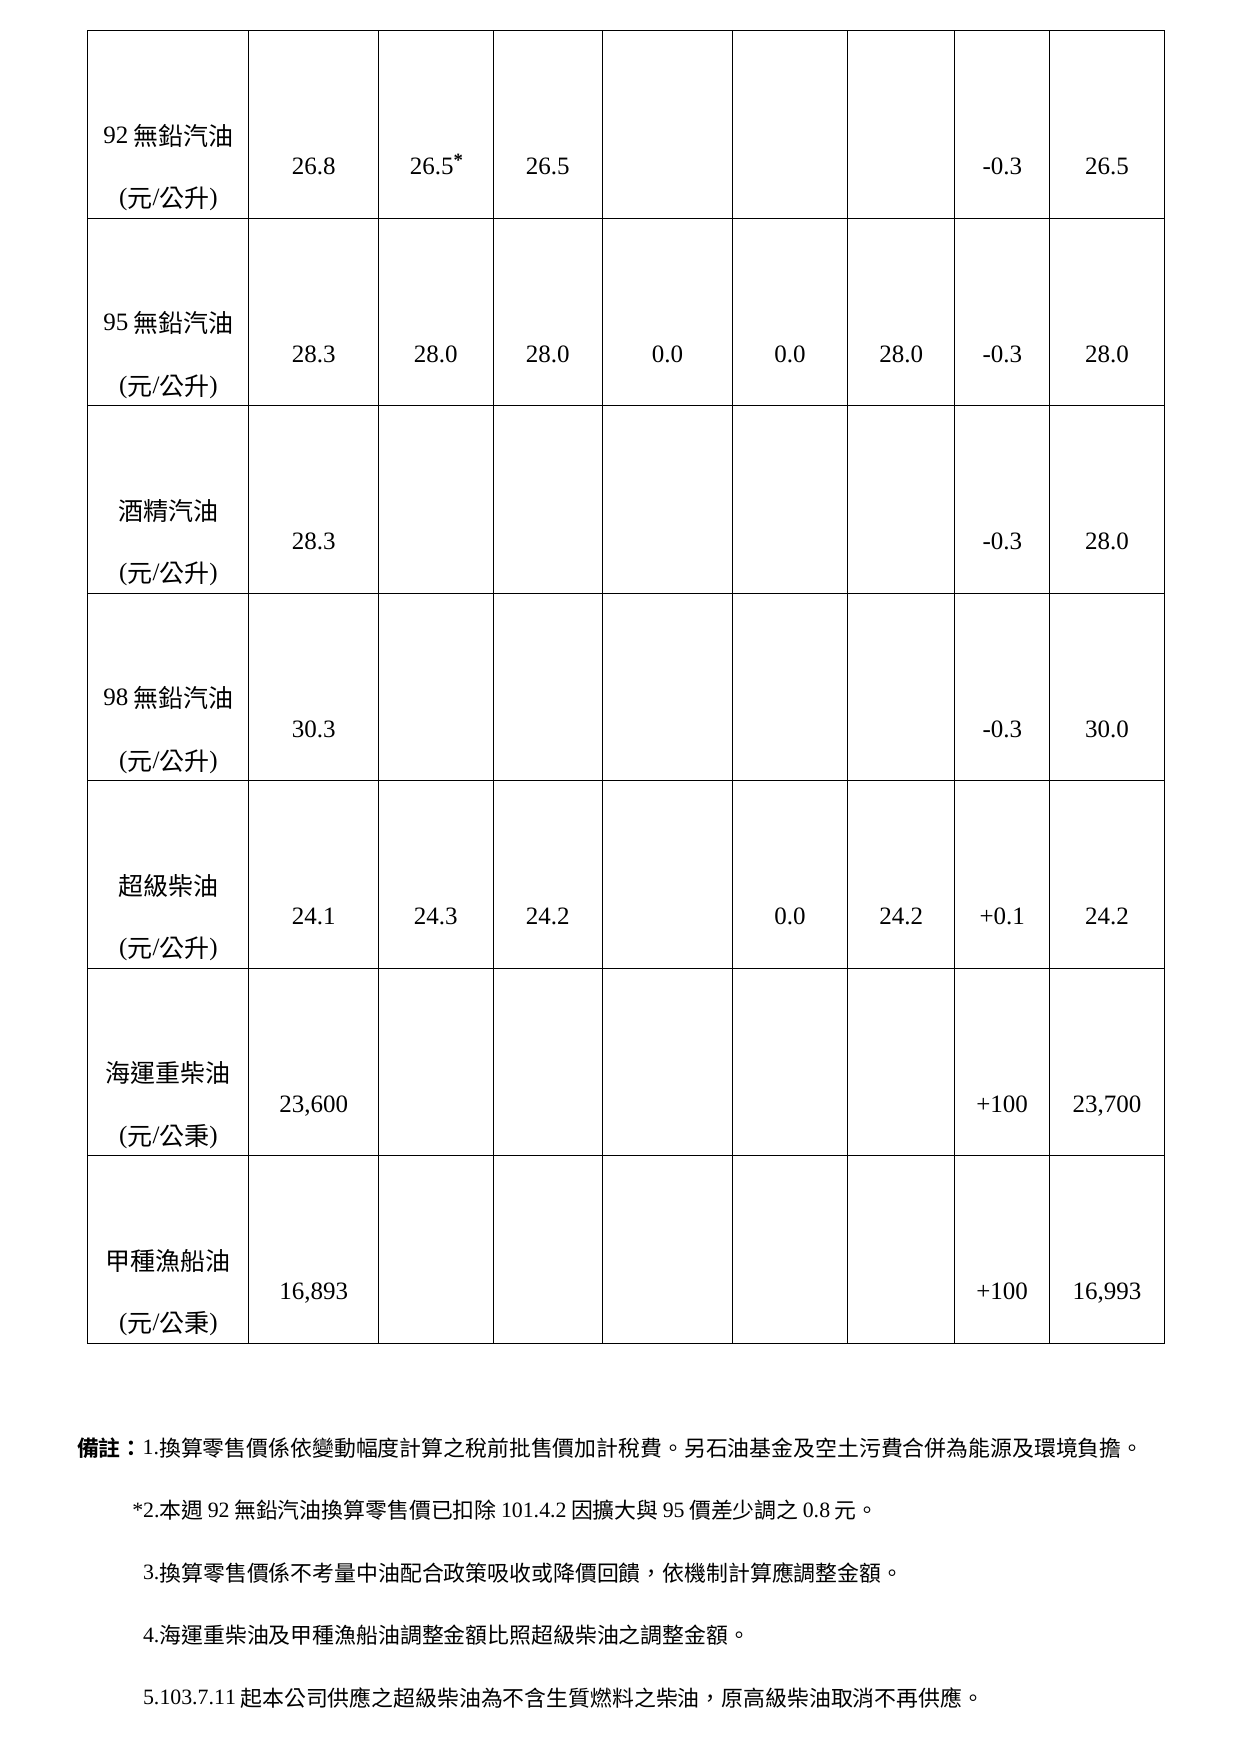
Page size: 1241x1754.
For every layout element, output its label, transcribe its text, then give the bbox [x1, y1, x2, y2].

table_cell 28.0 [494, 219, 602, 405]
text 備註：1.換算零售價係依變動幅度計算之稅前批售價加計稅費。另石油基金及空土污費合併為能源及環境負擔。 [77, 1405, 1175, 1468]
table_cell +100 [955, 969, 1049, 1155]
text 3.換算零售價係不考量中油配合政策吸收或降價回饋，依機制計算應調整金額。 [143, 1530, 1175, 1593]
table_cell 95無鉛汽油(元/公升) [88, 219, 248, 405]
text *2.本週92無鉛汽油換算零售價已扣除101.4.2因擴大與95價差少調之0.8元。 [113, 1468, 1175, 1530]
table_cell [494, 969, 602, 1155]
table_cell [733, 594, 847, 780]
table_cell [603, 406, 732, 593]
table_cell 0.0 [603, 219, 732, 405]
table_cell 28.3 [249, 219, 378, 405]
table_cell [603, 781, 732, 968]
table_cell +100 [955, 1156, 1049, 1343]
table_cell 23,600 [249, 969, 378, 1155]
table_cell 24.2 [494, 781, 602, 968]
table_cell [733, 406, 847, 593]
table_cell 26.5 [494, 31, 602, 218]
table_cell 26.5* [379, 31, 493, 218]
text 4.海運重柴油及甲種漁船油調整金額比照超級柴油之調整金額。 [143, 1593, 1175, 1655]
table_cell [379, 1156, 493, 1343]
table_cell 92無鉛汽油(元/公升) [88, 31, 248, 218]
table_cell [848, 594, 954, 780]
table_cell +0.1 [955, 781, 1049, 968]
table_cell 超級柴油 (元/公升) [88, 781, 248, 968]
table_cell -0.3 [955, 219, 1049, 405]
table_cell [603, 31, 732, 218]
text 5.103.7.11起本公司供應之超級柴油為不含生質燃料之柴油，原高級柴油取消不再供應。 [143, 1655, 1175, 1718]
table_cell 28.0 [379, 219, 493, 405]
table_cell [603, 1156, 732, 1343]
table_cell 0.0 [733, 219, 847, 405]
table_cell -0.3 [955, 31, 1049, 218]
table_cell [848, 1156, 954, 1343]
table_cell [733, 1156, 847, 1343]
table_cell 23,700 [1050, 969, 1164, 1155]
table_cell 16,993 [1050, 1156, 1164, 1343]
table_cell [603, 594, 732, 780]
table_cell [733, 969, 847, 1155]
table_cell 甲種漁船油(元/公秉) [88, 1156, 248, 1343]
table_cell [848, 31, 954, 218]
table_cell [379, 594, 493, 780]
table_cell 24.2 [1050, 781, 1164, 968]
table_cell [379, 406, 493, 593]
table_cell [494, 406, 602, 593]
table_cell 16,893 [249, 1156, 378, 1343]
table_cell [848, 406, 954, 593]
table_cell 28.0 [1050, 219, 1164, 405]
table_cell 28.0 [1050, 406, 1164, 593]
table_cell [603, 969, 732, 1155]
table_cell 酒精汽油 (元/公升) [88, 406, 248, 593]
table_cell 24.1 [249, 781, 378, 968]
table_cell [494, 594, 602, 780]
table_cell 24.2 [848, 781, 954, 968]
table_cell 98無鉛汽油(元/公升) [88, 594, 248, 780]
table_cell -0.3 [955, 406, 1049, 593]
table_cell 26.8 [249, 31, 378, 218]
table_cell 28.0 [848, 219, 954, 405]
table_cell 28.3 [249, 406, 378, 593]
table_cell -0.3 [955, 594, 1049, 780]
table_cell [733, 31, 847, 218]
table_cell 26.5 [1050, 31, 1164, 218]
table_cell [848, 969, 954, 1155]
table_cell 30.3 [249, 594, 378, 780]
table_cell 海運重柴油(元/公秉) [88, 969, 248, 1155]
table_cell [379, 969, 493, 1155]
table_cell 24.3 [379, 781, 493, 968]
table_cell [494, 1156, 602, 1343]
table_cell 30.0 [1050, 594, 1164, 780]
table_cell 0.0 [733, 781, 847, 968]
